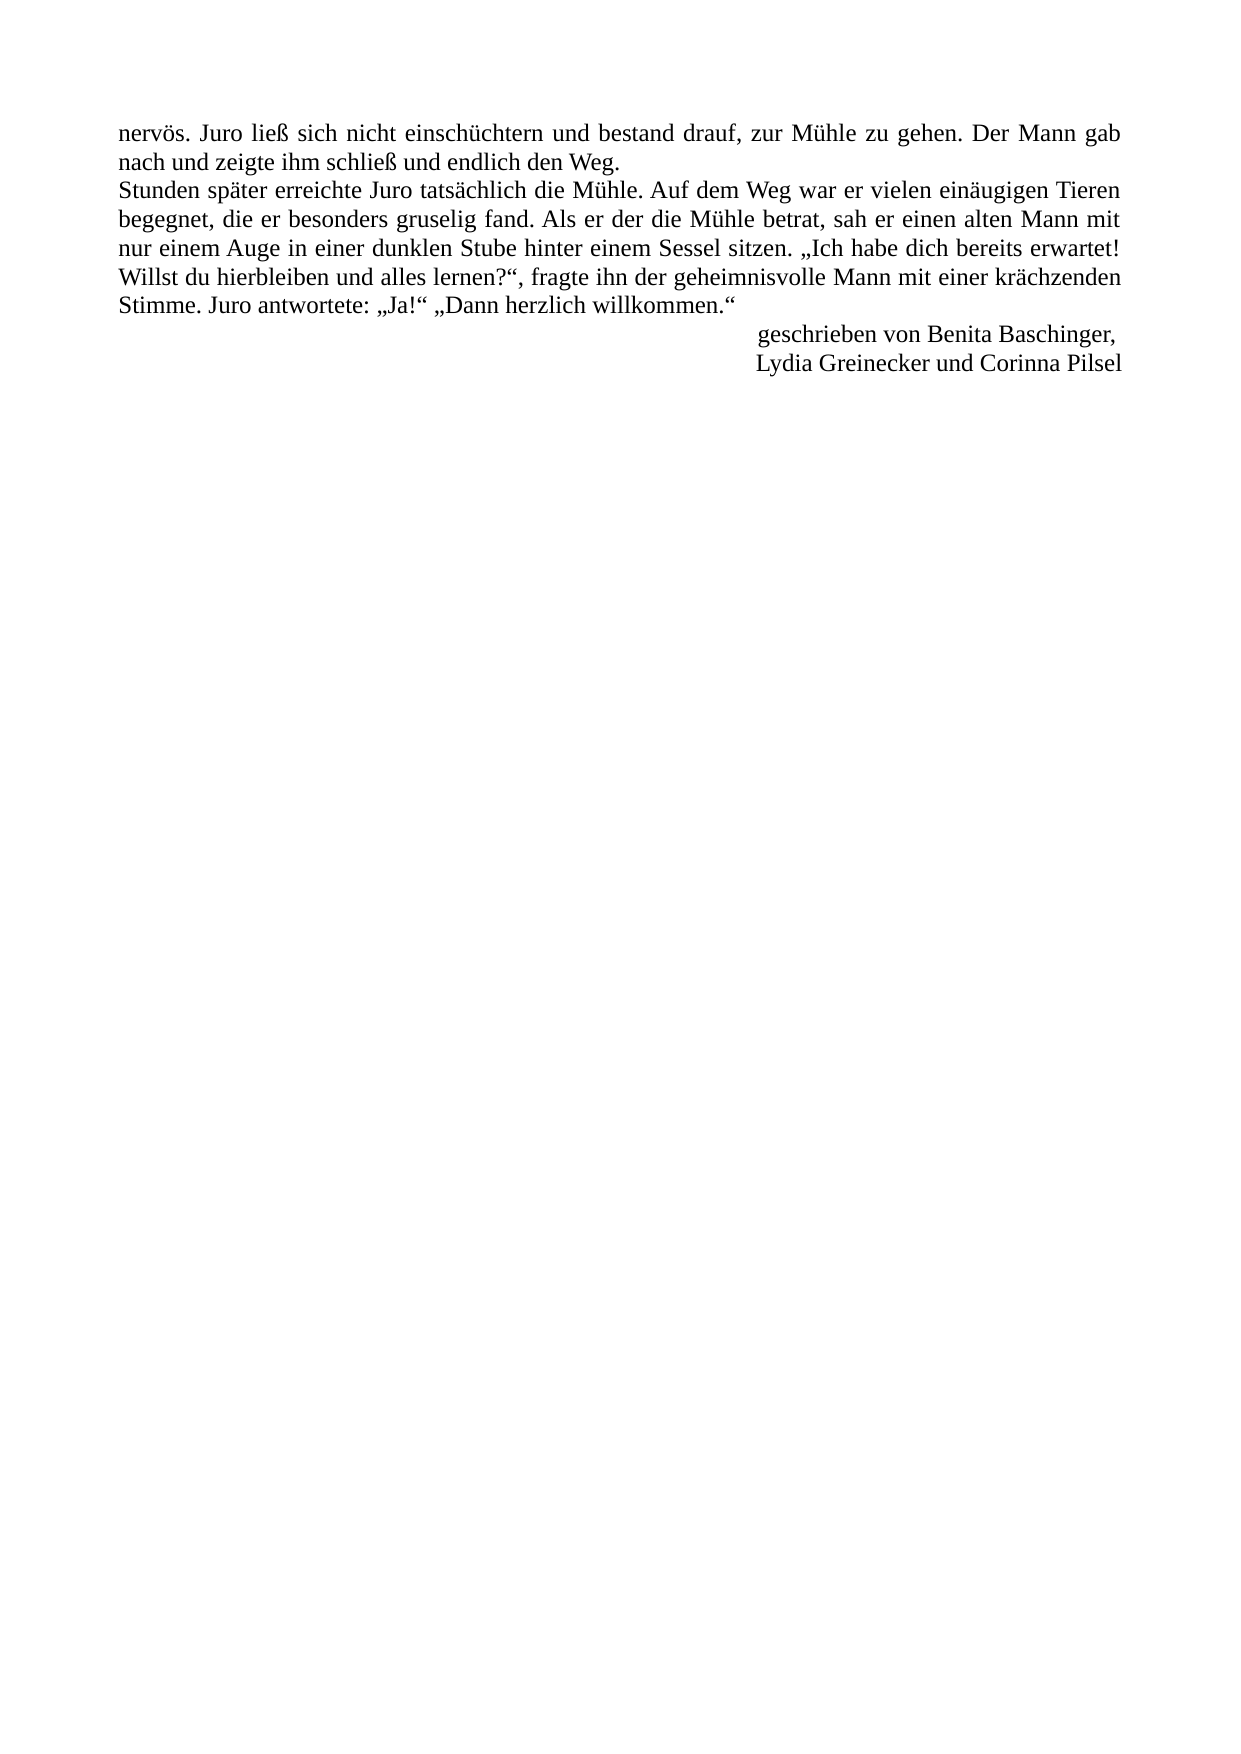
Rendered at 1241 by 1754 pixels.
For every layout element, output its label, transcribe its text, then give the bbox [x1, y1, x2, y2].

text Lydia Greinecker und Corinna Pilsel [118, 348, 1122, 377]
text nervös. Juro ließ sich nicht einschüchtern und bestand drauf, zur Mühle zu gehen. Der Mann gab nach und zeigte ihm schließ und endlich den Weg. [118, 118, 1122, 176]
text Stunden später erreichte Juro tatsächlich die Mühle. Auf dem Weg war er vielen einäugigen Tieren begegnet, die er besonders gruselig fand. Als er der die Mühle betrat, sah er einen alten Mann mit nur einem Auge in einer dunklen Stube hinter einem Sessel sitzen. „Ich habe dich bereits erwartet! Willst du hierbleiben und alles lernen?“, fragte ihn der geheimnisvolle Mann mit einer krächzenden Stimme. Juro antwortete: „Ja!“ „Dann herzlich willkommen.“ [118, 176, 1122, 319]
text geschrieben von Benita Baschinger, [118, 319, 1122, 348]
